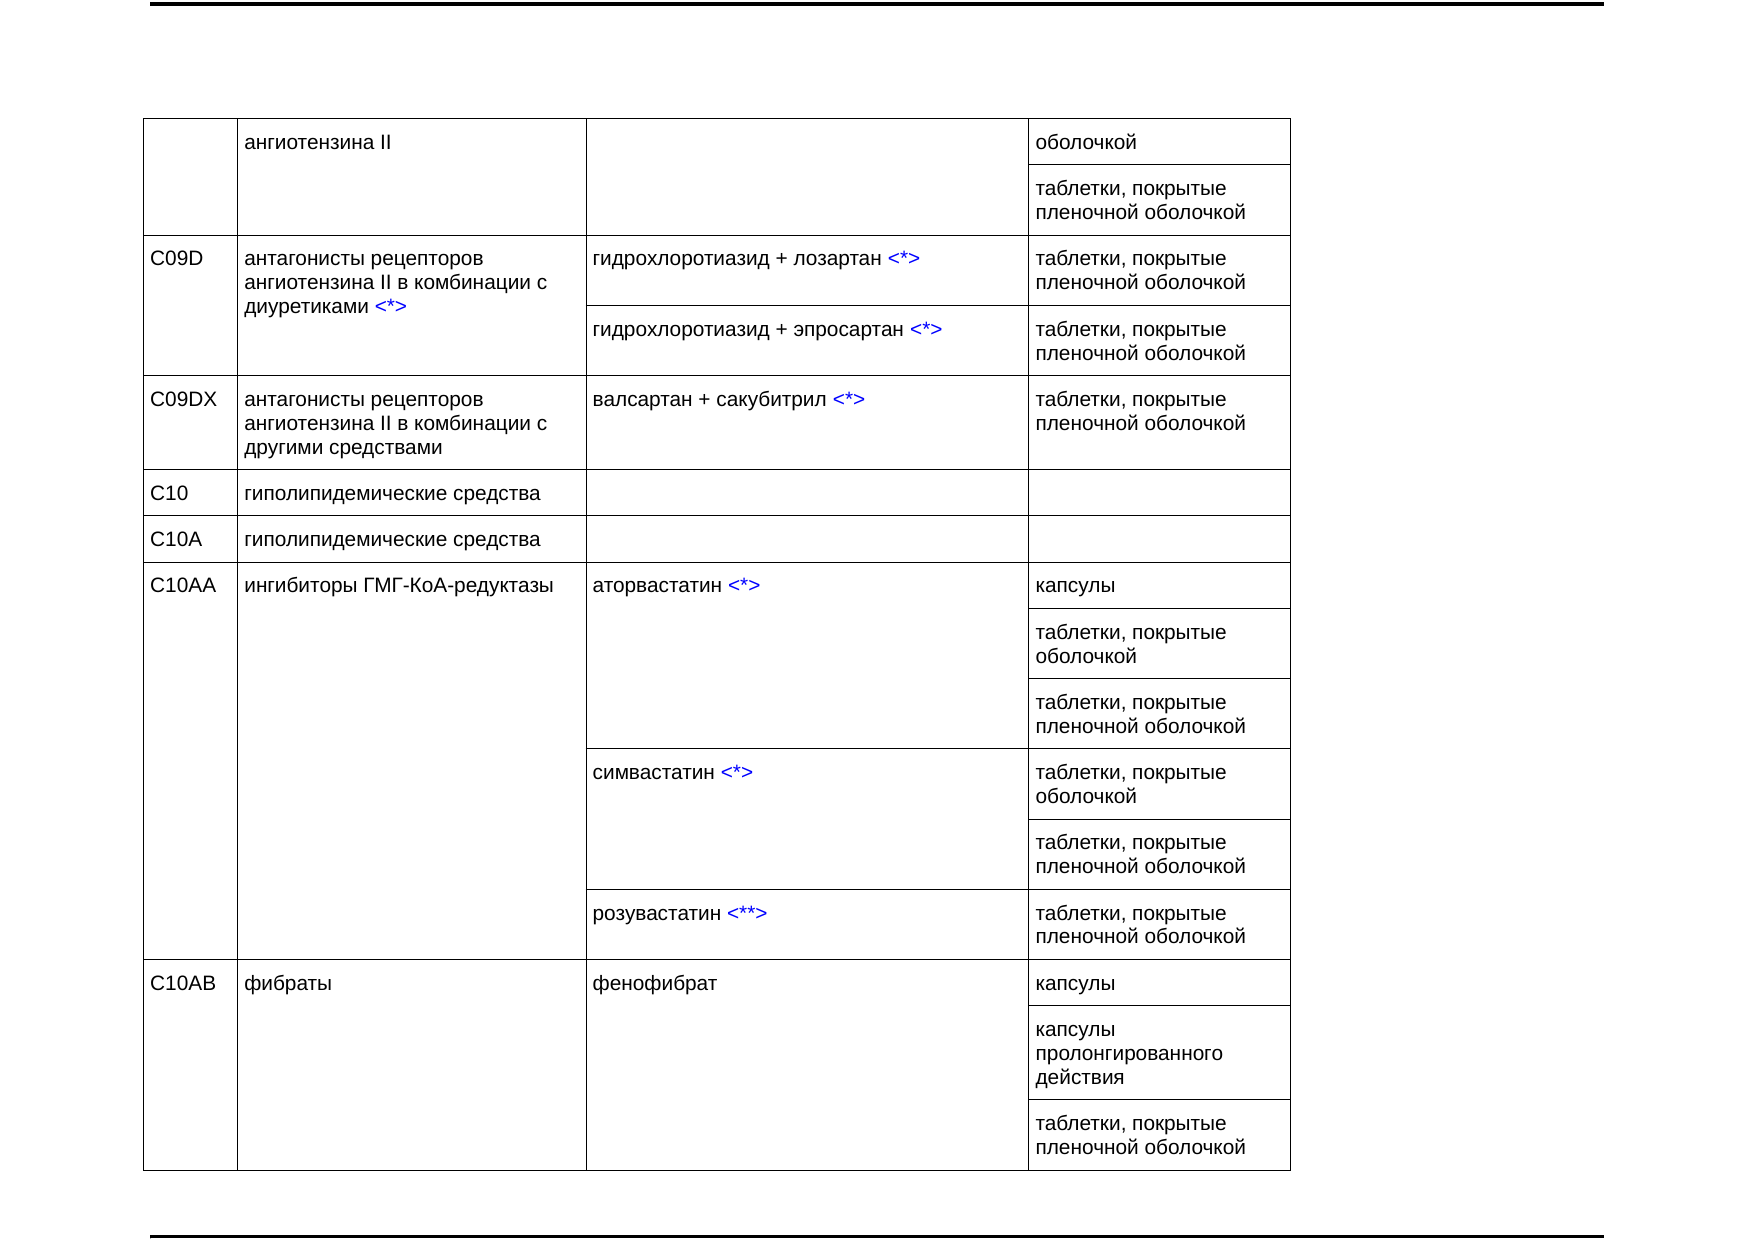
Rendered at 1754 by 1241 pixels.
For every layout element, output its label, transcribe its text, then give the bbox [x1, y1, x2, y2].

table_cell антагонисты рецепторов ангиотензина II в комбинации с диуретиками <*> [238, 236, 586, 375]
table_cell [1029, 470, 1290, 515]
table_cell C10A [144, 516, 237, 562]
table_cell таблетки, покрытые пленочной оболочкой [1029, 306, 1290, 375]
table_cell таблетки, покрытые пленочной оболочкой [1029, 890, 1290, 959]
table_cell гидрохлоротиазид + лозартан <*> [587, 236, 1028, 305]
table_cell аторвастатин <*> [587, 563, 1028, 748]
table_cell симвастатин <*> [587, 749, 1028, 889]
table_cell таблетки, покрытые пленочной оболочкой [1029, 376, 1290, 469]
table_cell фибраты [238, 960, 586, 1169]
table_cell C09D [144, 236, 237, 375]
table_cell гидрохлоротиазид + эпросартан <*> [587, 306, 1028, 375]
table_cell таблетки, покрытые оболочкой [1029, 609, 1290, 678]
table_cell оболочкой [1029, 119, 1290, 164]
table_cell таблетки, покрытые пленочной оболочкой [1029, 165, 1290, 234]
table_cell антагонисты рецепторов ангиотензина II в комбинации с другими средствами [238, 376, 586, 469]
table_cell [587, 516, 1028, 562]
table_cell C10AA [144, 563, 237, 959]
table_cell C10 [144, 470, 237, 515]
table_cell таблетки, покрытые пленочной оболочкой [1029, 236, 1290, 305]
table_cell валсартан + сакубитрил <*> [587, 376, 1028, 469]
table_cell гиполипидемические средства [238, 470, 586, 515]
table_cell [587, 119, 1028, 234]
table_cell [1029, 516, 1290, 562]
table_cell [587, 470, 1028, 515]
table_cell гиполипидемические средства [238, 516, 586, 562]
table_cell C09DX [144, 376, 237, 469]
table_cell [144, 119, 237, 234]
table_cell капсулы [1029, 563, 1290, 608]
table_cell розувастатин <**> [587, 890, 1028, 959]
table_cell ингибиторы ГМГ-КоА-редуктазы [238, 563, 586, 959]
table_cell таблетки, покрытые пленочной оболочкой [1029, 1100, 1290, 1169]
table_cell C10AB [144, 960, 237, 1169]
table_cell таблетки, покрытые пленочной оболочкой [1029, 679, 1290, 748]
table_cell таблетки, покрытые оболочкой [1029, 749, 1290, 818]
table_cell капсулы [1029, 960, 1290, 1005]
table_cell ангиотензина II [238, 119, 586, 234]
table_cell фенофибрат [587, 960, 1028, 1169]
table_cell капсулы пролонгированного действия [1029, 1006, 1290, 1099]
table_cell таблетки, покрытые пленочной оболочкой [1029, 820, 1290, 889]
